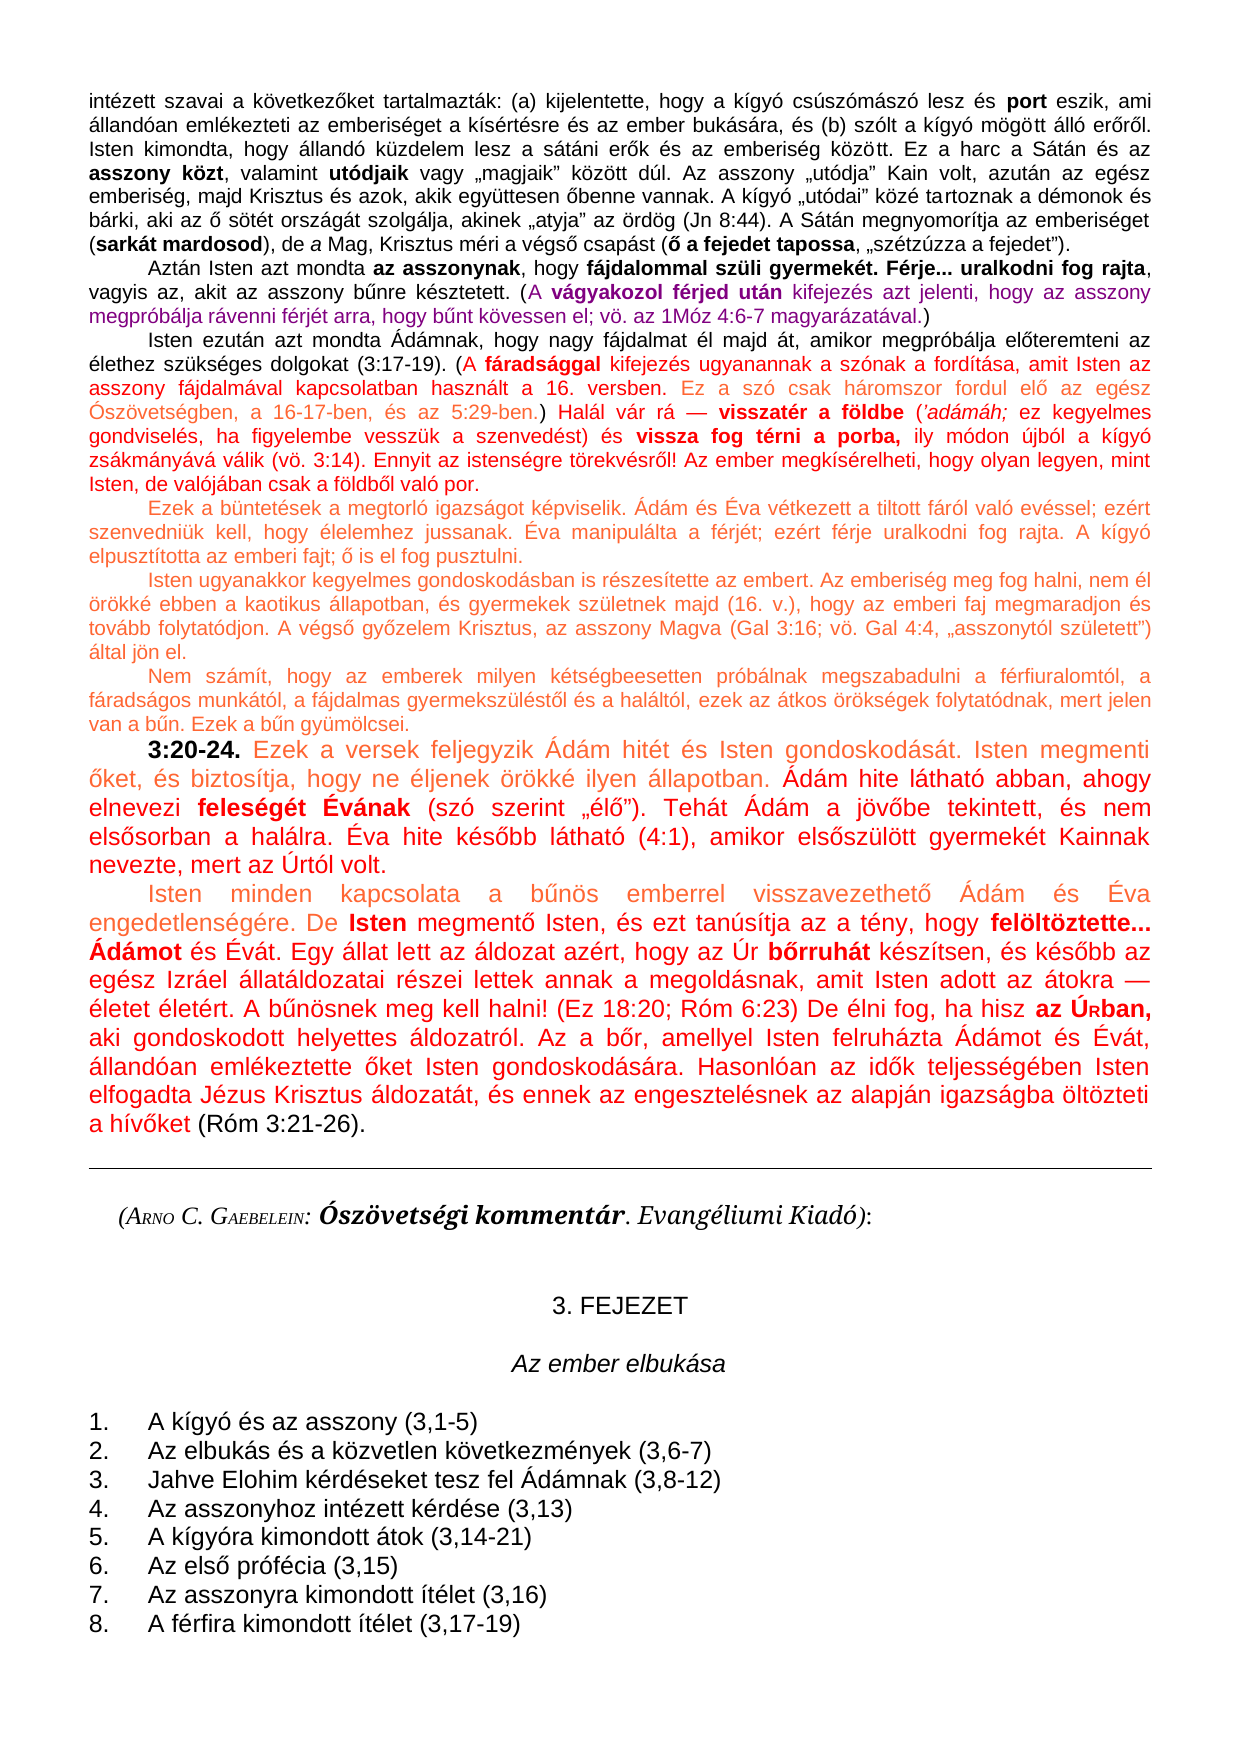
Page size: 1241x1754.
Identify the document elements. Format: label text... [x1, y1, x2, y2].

text 3. Jahve Elohim kérdéseket tesz fel Ádámnak (3,8-12) [88, 1465, 1152, 1493]
text 1. A kígyó és az asszony (3,1-5) [88, 1407, 1152, 1436]
text intézett szavai a következőket tartalmazták: (a) kijelentette, hogy a kígyó csúszómászó lesz és port eszik, ami állandóan emlékezteti az emberiséget a kísértésre és az ember bukására, és (b) szólt a kígyó mögött álló erőről. Isten kimondta, hogy állandó küzdelem lesz a sátáni erők és az emberiség között. Ez a harc a Sátán és az asszony közt, valamint utódjaik vagy „magjaik” között dúl. Az asszony „utódja” Kain volt, azután az egész emberiség, majd Krisztus és azok, akik együttesen őbenne vannak. A kígyó „utódai” közé tartoznak a démonok és bárki, aki az ő sötét országát szolgálja, akinek „atyja” az ördög (Jn 8:44). A Sátán megnyomorítja az emberiséget (sarkát mardosod), de a Mag, Krisztus méri a végső csapást (ő a fejedet tapossa, „szétzúzza a fejedet”). [88, 88, 1152, 256]
text Aztán Isten azt mondta az asszonynak, hogy fájdalommal szüli gyermekét. Férje... uralkodni fog rajta, vagyis az, akit az asszony bűnre késztetett. (A vágyakozol férjed után kifejezés azt jelenti, hogy az asszony megpróbálja rávenni férjét arra, hogy bűnt kövessen el; vö. az 1Móz 4:6-7 magyarázatával.) [88, 256, 1152, 328]
text Ezek a büntetések a megtorló igazságot képviselik. Ádám és Éva vétkezett a tiltott fáról való evéssel; ezért szenvedniük kell, hogy élelemhez jussanak. Éva manipulálta a férjét; ezért férje uralkodni fog rajta. A kígyó elpusztította az emberi fajt; ő is el fog pusztulni. [88, 496, 1152, 568]
text Az ember elbukása [88, 1349, 1152, 1378]
text Isten ezután azt mondta Ádámnak, hogy nagy fájdalmat él majd át, amikor megpróbálja előteremteni az élethez szükséges dolgokat (3:17-19). (A fáradsággal kifejezés ugyanannak a szónak a fordítása, amit Isten az asszony fájdalmával kapcsolatban használt a 16. versben. Ez a szó csak háromszor fordul elő az egész Ószövetségben, a 16-17-ben, és az 5:29-ben.) Halál vár rá — visszatér a földbe (’adámáh; ez kegyelmes gondviselés, ha figyelembe vesszük a szenvedést) és vissza fog térni a porba, ily módon újból a kígyó zsákmányává válik (vö. 3:14). Ennyit az istenségre törekvésről! Az ember megkísérelheti, hogy olyan legyen, mint Isten, de valójában csak a földből való por. [88, 328, 1152, 496]
text 6. Az első prófécia (3,15) [88, 1551, 1152, 1580]
text 7. Az asszonyra kimondott ítélet (3,16) [88, 1580, 1152, 1608]
text 5. A kígyóra kimondott átok (3,14-21) [88, 1522, 1152, 1551]
text Nem számít, hogy az emberek milyen kétségbeesetten próbálnak megszabadulni a férfiuralomtól, a fáradságos munkától, a fájdalmas gyermekszüléstől és a haláltól, ezek az átkos örökségek folytatódnak, mert jelen van a bűn. Ezek a bűn gyümölcsei. [88, 663, 1152, 735]
text 8. A férfira kimondott ítélet (3,17-19) [88, 1608, 1152, 1637]
text (Arno C. Gaebelein: Ószövetségi kommentár. Evangéliumi Kiadó): [88, 1169, 1152, 1261]
text 3. FEJEZET [88, 1291, 1152, 1319]
text 4. Az asszonyhoz intézett kérdése (3,13) [88, 1493, 1152, 1522]
text Isten minden kapcsolata a bűnös emberrel visszavezethető Ádám és Éva engedetlenségére. De Isten megmentő Isten, és ezt tanúsítja az a tény, hogy felöltöztette... Ádámot és Évát. Egy állat lett az áldozat azért, hogy az Úr bőrruhát készítsen, és később az egész Izráel állatáldozatai részei lettek annak a megoldásnak, amit Isten adott az átokra — életet életért. A bűnösnek meg kell halni! (Ez 18:20; Róm 6:23) De élni fog, ha hisz az Úrban, aki gondoskodott helyettes áldozatról. Az a bőr, amellyel Isten felruházta Ádámot és Évát, állandóan emlékeztette őket Isten gondoskodására. Hasonlóan az idők teljességében Isten elfogadta Jézus Krisztus áldozatát, és ennek az engesztelésnek az alapján igazságba öltözteti a hívőket (Róm 3:21-26). [88, 879, 1152, 1138]
text 3:20-24. Ezek a versek feljegyzik Ádám hitét és Isten gondoskodását. Isten megmenti őket, és biztosítja, hogy ne éljenek örökké ilyen állapotban. Ádám hite látható abban, ahogy elnevezi feleségét Évának (szó szerint „élő”). Tehát Ádám a jövőbe tekintett, és nem elsősorban a halálra. Éva hite később látható (4:1), amikor elsőszülött gyermekét Kainnak nevezte, mert az Úrtól volt. [88, 735, 1152, 879]
text Isten ugyanakkor kegyelmes gondoskodásban is részesítette az embert. Az emberiség meg fog halni, nem él örökké ebben a kaotikus állapotban, és gyermekek születnek majd (16. v.), hogy az emberi faj megmaradjon és tovább folytatódjon. A végső győzelem Krisztus, az asszony Magva (Gal 3:16; vö. Gal 4:4, „asszonytól született”) által jön el. [88, 568, 1152, 663]
text 2. Az elbukás és a közvetlen következmények (3,6-7) [88, 1436, 1152, 1465]
